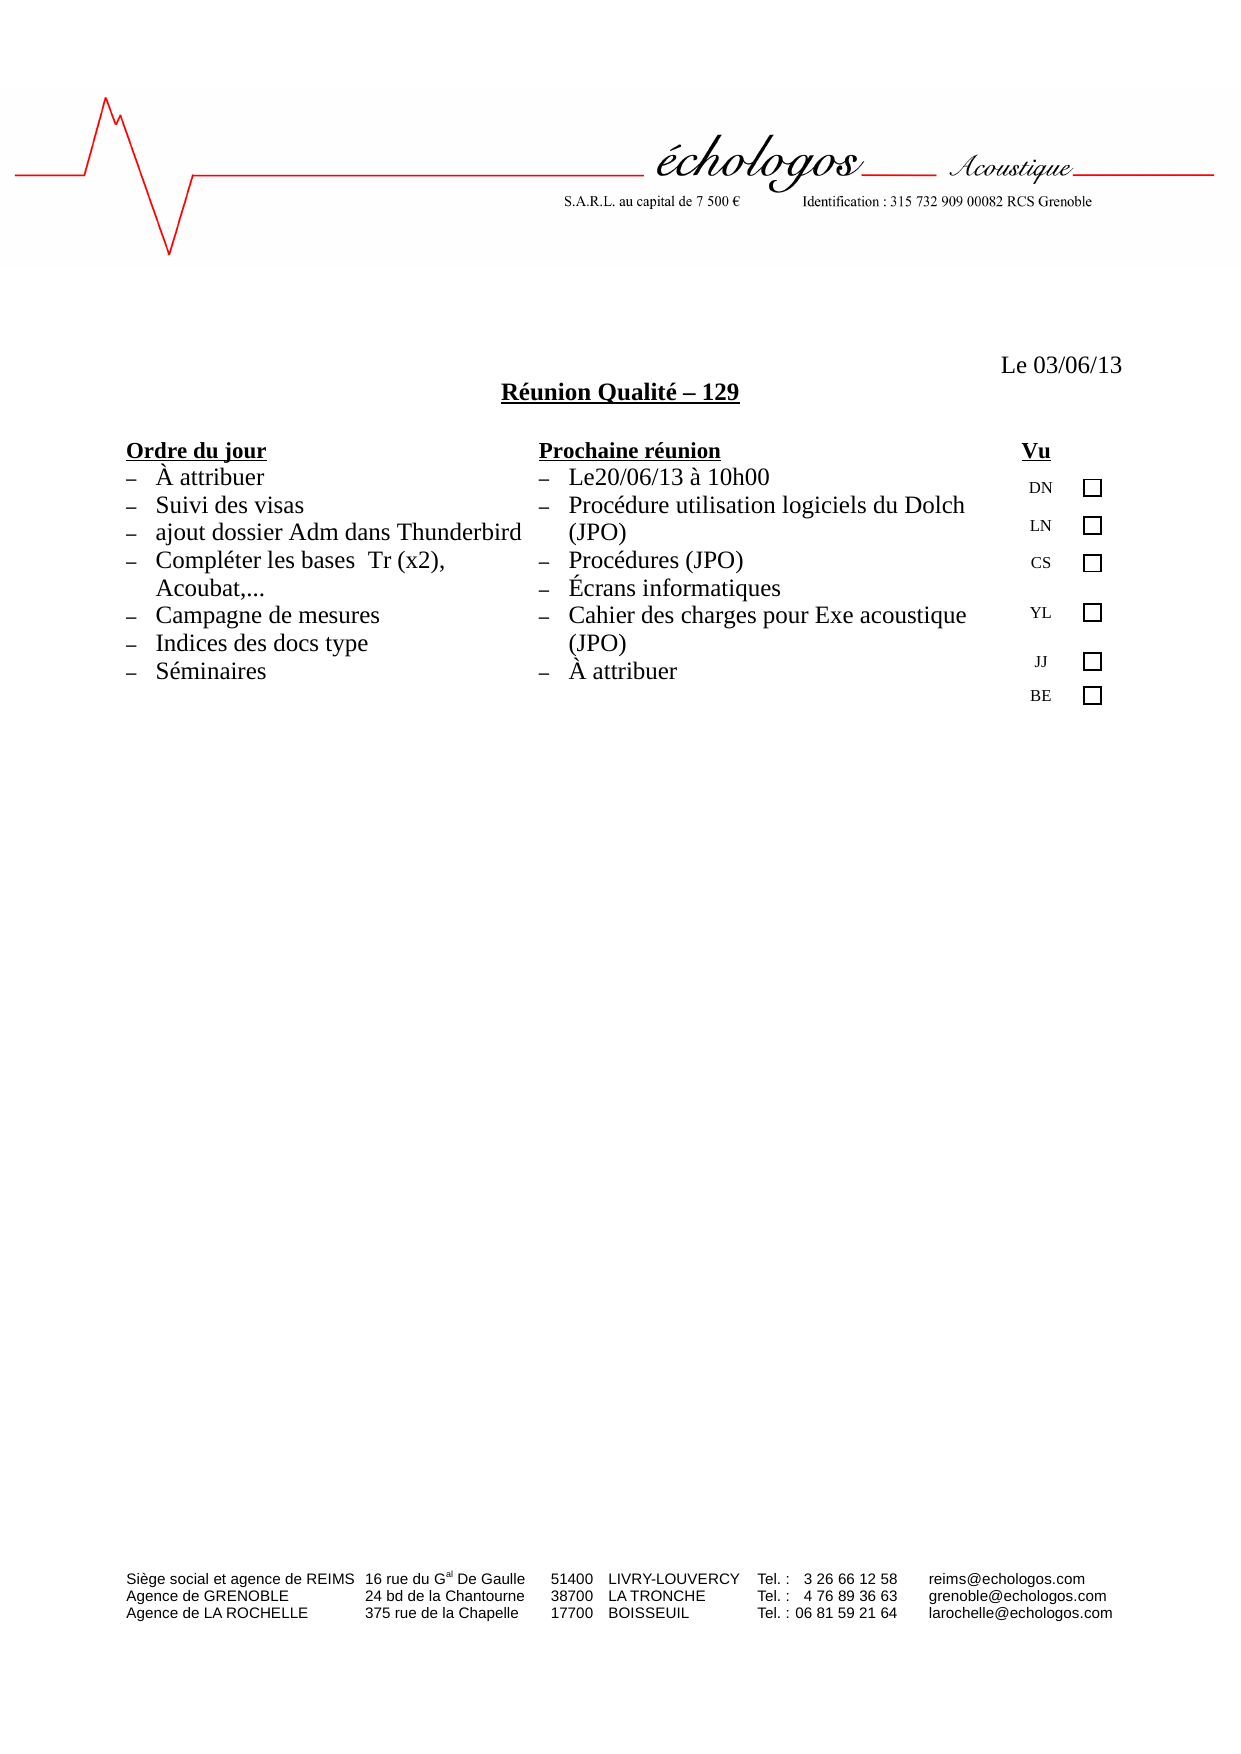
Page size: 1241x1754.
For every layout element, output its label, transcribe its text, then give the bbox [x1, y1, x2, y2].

table_cell [1067, 637, 1121, 686]
table_cell JJ [1014, 637, 1067, 686]
table_cell DN [1014, 463, 1067, 512]
table_cell [1067, 513, 1121, 538]
table_cell YL [1014, 588, 1067, 637]
table_cell [1067, 588, 1121, 637]
table_cell BE [1014, 686, 1067, 705]
table_cell CS [1014, 539, 1067, 588]
title Réunion Qualité – 129 [118, 378, 1122, 406]
table_header Vu [1014, 431, 1121, 463]
table_cell [1067, 686, 1082, 705]
table_cell LN [1014, 513, 1067, 538]
picture [0, 88, 1241, 266]
table_cell À attribuer Suivi des visas ajout dossier Adm dans Thunderbird Compléter les bases Tr (x2), Acoubat,... Campagne de mesures Indices des docs type Séminaires Enquête MD détails [119, 463, 531, 705]
table_header Prochaine réunion [531, 431, 1014, 463]
table_cell [1067, 463, 1121, 512]
table_header Ordre du jour [119, 431, 531, 463]
table_cell [1067, 539, 1121, 588]
table_cell Le20/06/13 à 10h00 Procédure utilisation logiciels du Dolch (JPO) Procédures (JPO) Écrans informatiques Cahier des charges pour Exe acoustique (JPO) À attribuer Installer outils pour changer Objet des courriels pour SI Propreté du bureau (quand déménagés) Poste calcul – poste Debian limites prestations Bet acoustiques Bet fluides sur plateforme Courrier préalable mesurages données sur le contexte d'un site de bruit résiduel - Accès de nuit - lettre type (VB) sur plateforme à finaliser VB Planning matériel de mesure ajouter PC, vibration, … Quand pas EXE demander tous les calculs CCTP à modifier Collaboration inter agence pour une affaire (MD) Arborescence doc pour dac et adm PPP (MD) lignes tableau Transfert de fichiers volumineux : JPO http://demo.ovh.com/fr Alertes automatiques sous thunderbird (Lightning) Cahier des charges résiduel Rapport type bruit résiduel émergence JPO à finaliser Classement : - plans pour visa - doc pour calcul, … Déménagement Verrouillage de l’arborescence Logiciels Zorba insul [531, 463, 1014, 705]
subtitle Le 03/06/13 [118, 351, 1122, 378]
table_cell [1106, 686, 1121, 705]
